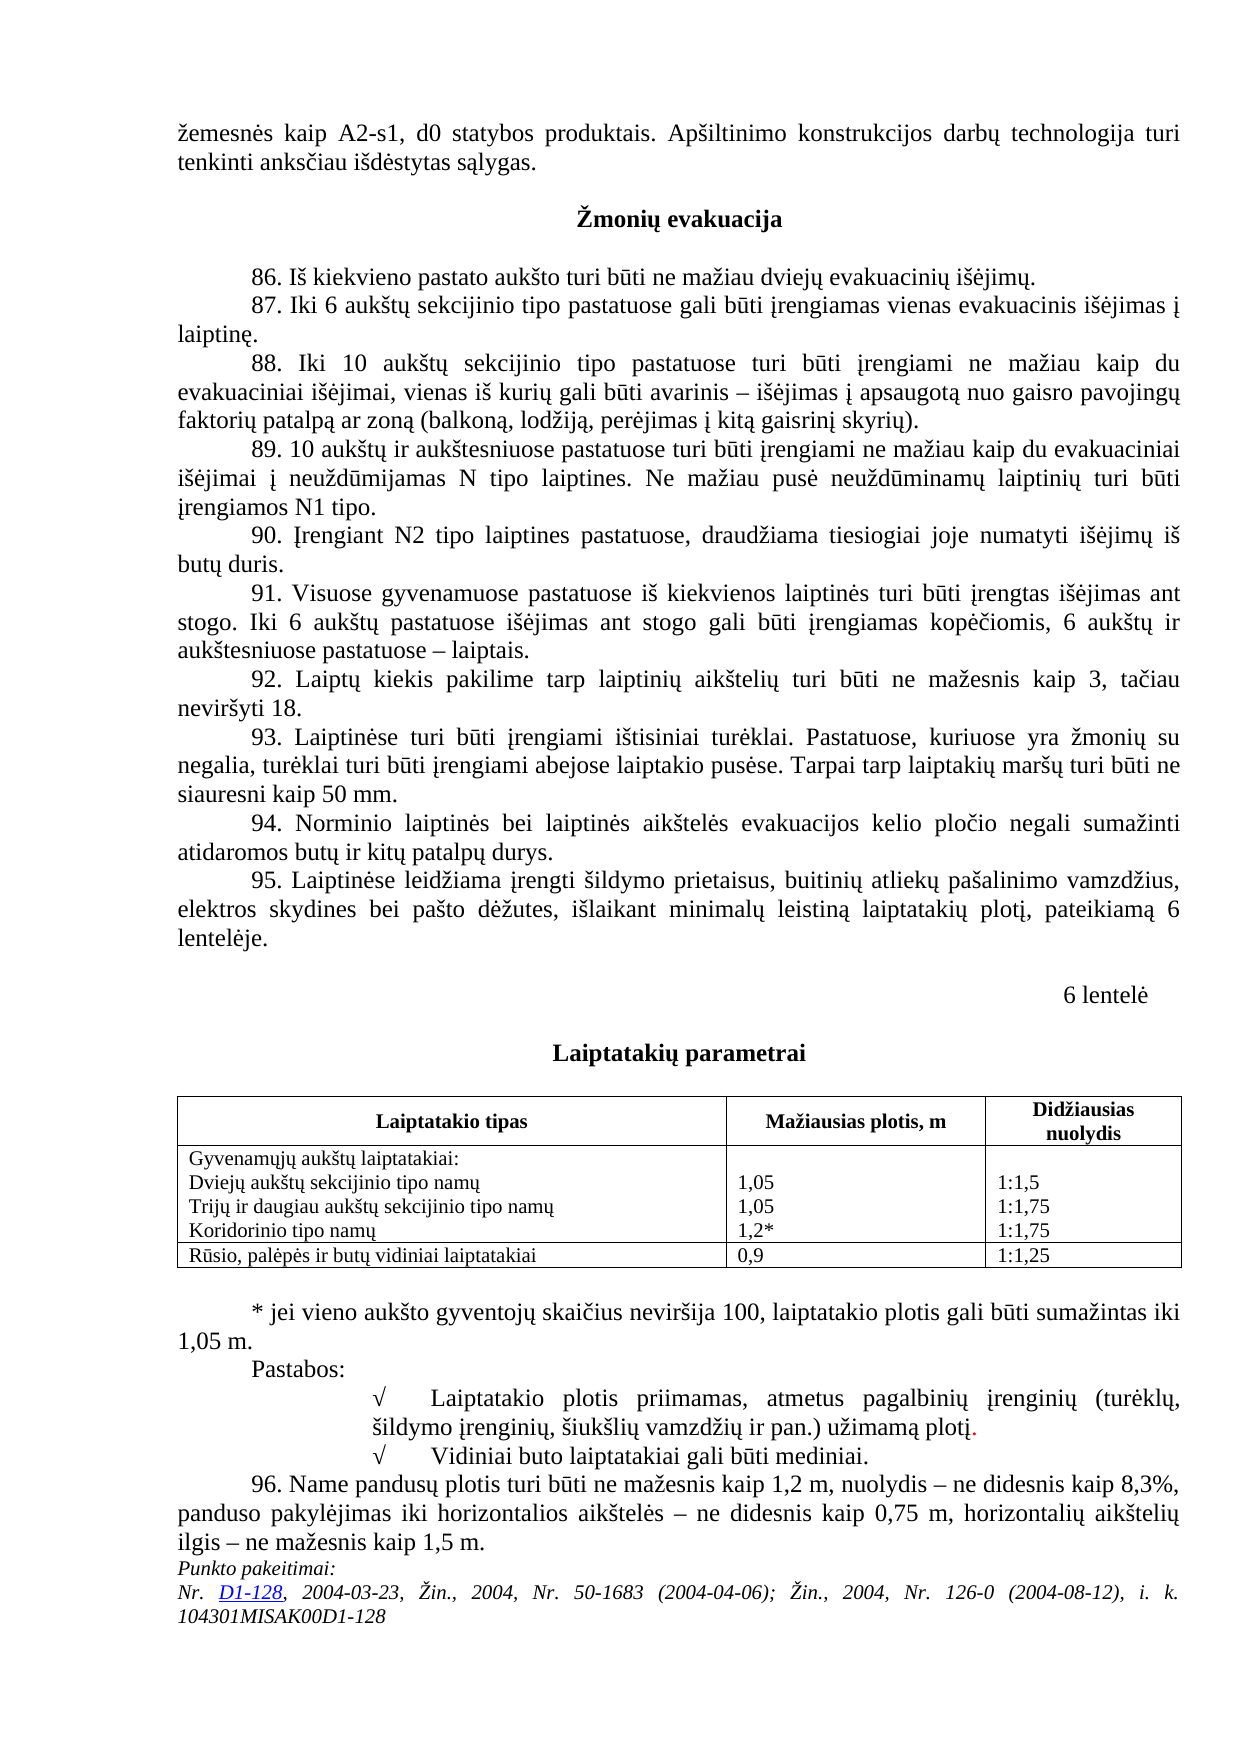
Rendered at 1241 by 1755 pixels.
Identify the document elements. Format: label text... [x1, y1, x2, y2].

table_cell Rūsio, palėpės ir butų vidiniai laiptatakiai [178, 1243, 726, 1267]
table_cell Gyvenamųjų aukštų laiptatakiai: Dviejų aukštų sekcijinio tipo namų Trijų ir daugiau aukštų sekcijinio tipo namų Koridorinio tipo namų [178, 1146, 726, 1242]
text √ Vidiniai buto laiptatakiai gali būti mediniai. [372, 1441, 1181, 1469]
table_cell 1,05 1,05 1,2* [727, 1146, 985, 1242]
text 95. Laiptinėse leidžiama įrengti šildymo prietaisus, buitinių atliekų pašalinimo vamzdžius, elektros skydines bei pašto dėžutes, išlaikant minimalų leistiną laiptatakių plotį, pateikiamą 6 lentelėje. [177, 866, 1181, 952]
text Punkto pakeitimai: [177, 1556, 1181, 1580]
text Žmonių evakuacija [177, 204, 1181, 233]
text 96. Name pandusų plotis turi būti ne mažesnis kaip 1,2 m, nuolydis – ne didesnis kaip 8,3%, panduso pakylėjimas iki horizontalios aikštelės – ne didesnis kaip 0,75 m, horizontalių aikštelių ilgis – ne mažesnis kaip 1,5 m. [177, 1469, 1181, 1556]
table_header Laiptatakio tipas [178, 1097, 726, 1145]
text Nr. D1-128, 2004-03-23, Žin., 2004, Nr. 50-1683 (2004-04-06); Žin., 2004, Nr. 126-0 (2004-08-12), i. k. 104301MISAK00D1-128 [177, 1580, 1181, 1628]
text 91. Visuose gyvenamuose pastatuose iš kiekvienos laiptinės turi būti įrengtas išėjimas ant stogo. Iki 6 aukštų pastatuose išėjimas ant stogo gali būti įrengiamas kopėčiomis, 6 aukštų ir aukštesniuose pastatuose – laiptais. [177, 578, 1181, 664]
text 93. Laiptinėse turi būti įrengiami ištisiniai turėklai. Pastatuose, kuriuose yra žmonių su negalia, turėklai turi būti įrengiami abejose laiptakio pusėse. Tarpai tarp laiptakių maršų turi būti ne siauresni kaip 50 mm. [177, 722, 1181, 808]
text 90. Įrengiant N2 tipo laiptines pastatuose, draudžiama tiesiogiai joje numatyti išėjimų iš butų duris. [177, 521, 1181, 578]
text 88. Iki 10 aukštų sekcijinio tipo pastatuose turi būti įrengiami ne mažiau kaip du evakuaciniai išėjimai, vienas iš kurių gali būti avarinis – išėjimas į apsaugotą nuo gaisro pavojingų faktorių patalpą ar zoną (balkoną, lodžiją, perėjimas į kitą gaisrinį skyrių). [177, 348, 1181, 434]
text √ Laiptatakio plotis priimamas, atmetus pagalbinių įrenginių (turėklų, šildymo įrenginių, šiukšlių vamzdžių ir pan.) užimamą plotį. [372, 1383, 1181, 1441]
text * jei vieno aukšto gyventojų skaičius neviršija 100, laiptatakio plotis gali būti sumažintas iki 1,05 m. [177, 1297, 1181, 1354]
text žemesnės kaip A2-s1, d0 statybos produktais. Apšiltinimo konstrukcijos darbų technologija turi tenkinti anksčiau išdėstytas sąlygas. [177, 118, 1181, 176]
table_header Mažiausias plotis, m [727, 1097, 985, 1145]
text 92. Laiptų kiekis pakilime tarp laiptinių aikštelių turi būti ne mažesnis kaip 3, tačiau neviršyti 18. [177, 664, 1181, 722]
table_cell 1:1,25 [986, 1243, 1181, 1267]
text Pastabos: [177, 1354, 1181, 1383]
text Laiptatakių parametrai [177, 1038, 1181, 1067]
table_header Didžiausias nuolydis [986, 1097, 1181, 1145]
text 94. Norminio laiptinės bei laiptinės aikštelės evakuacijos kelio pločio negali sumažinti atidaromos butų ir kitų patalpų durys. [177, 808, 1181, 866]
text 86. Iš kiekvieno pastato aukšto turi būti ne mažiau dviejų evakuacinių išėjimų. [177, 262, 1181, 291]
text 89. 10 aukštų ir aukštesniuose pastatuose turi būti įrengiami ne mažiau kaip du evakuaciniai išėjimai į neuždūmijamas N tipo laiptines. Ne mažiau pusė neuždūminamų laiptinių turi būti įrengiamos N1 tipo. [177, 434, 1181, 521]
text 6 lentelė [177, 981, 1181, 1009]
table_cell 0,9 [727, 1243, 985, 1267]
text 87. Iki 6 aukštų sekcijinio tipo pastatuose gali būti įrengiamas vienas evakuacinis išėjimas į laiptinę. [177, 291, 1181, 348]
table_cell 1:1,5 1:1,75 1:1,75 [986, 1146, 1181, 1242]
